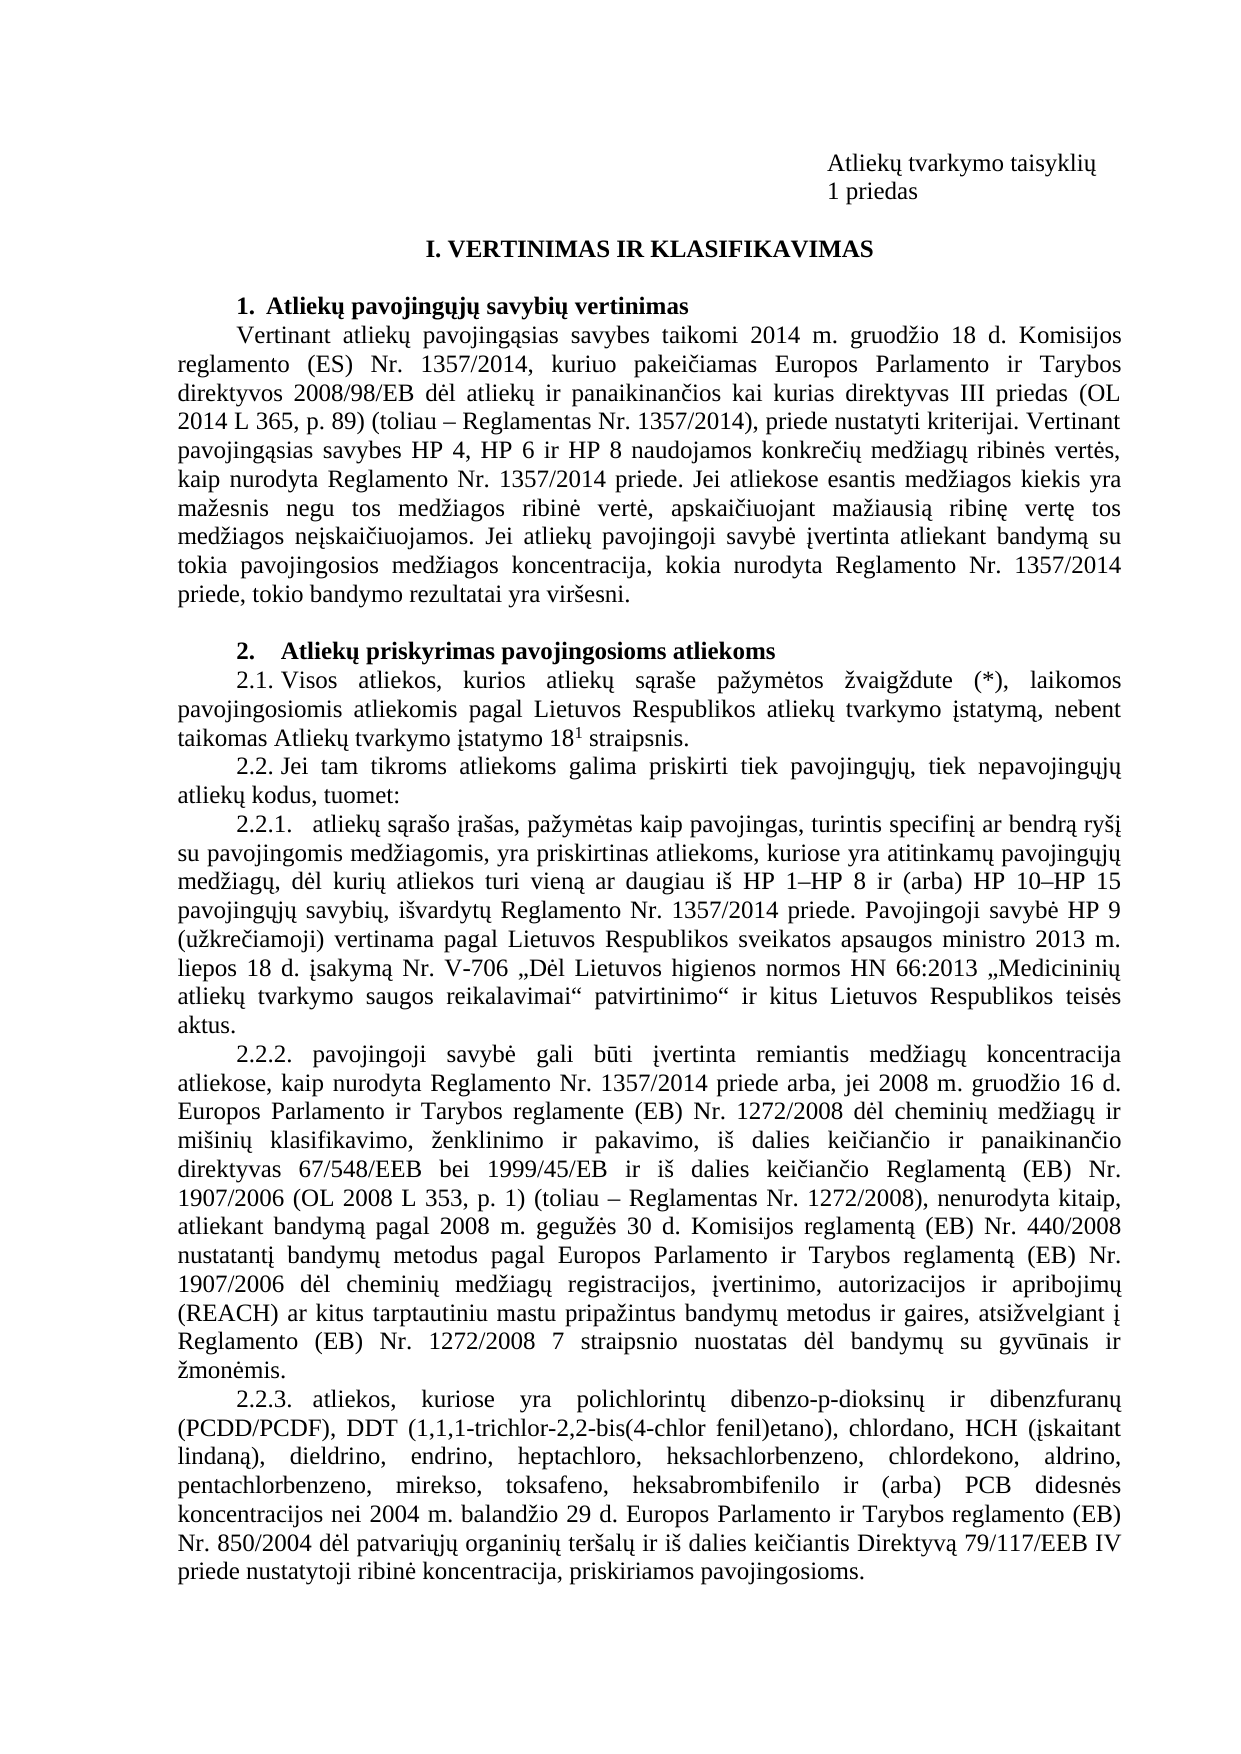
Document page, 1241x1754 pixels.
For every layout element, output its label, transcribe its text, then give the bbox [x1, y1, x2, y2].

text 2.2. Jei tam tikroms atliekoms galima priskirti tiek pavojingųjų, tiek nepavojingųjų atliekų kodus, tuomet: [177, 751, 1122, 809]
text I. VERTINIMAS IR KLASIFIKAVIMAS [177, 234, 1122, 263]
text Atliekų tvarkymo taisyklių [177, 148, 1122, 176]
text 2.2.2. pavojingoji savybė gali būti įvertinta remiantis medžiagų koncentracija atliekose, kaip nurodyta Reglamento Nr. 1357/2014 priede arba, jei 2008 m. gruodžio 16 d. Europos Parlamento ir Tarybos reglamente (EB) Nr. 1272/2008 dėl cheminių medžiagų ir mišinių klasifikavimo, ženklinimo ir pakavimo, iš dalies keičiančio ir panaikinančio direktyvas 67/548/EEB bei 1999/45/EB ir iš dalies keičiančio Reglamentą (EB) Nr. 1907/2006 (OL 2008 L 353, p. 1) (toliau – Reglamentas Nr. 1272/2008), nenurodyta kitaip, atliekant bandymą pagal 2008 m. gegužės 30 d. Komisijos reglamentą (EB) Nr. 440/2008 nustatantį bandymų metodus pagal Europos Parlamento ir Tarybos reglamentą (EB) Nr. 1907/2006 dėl cheminių medžiagų registracijos, įvertinimo, autorizacijos ir apribojimų (REACH) ar kitus tarptautiniu mastu pripažintus bandymų metodus ir gaires, atsižvelgiant į Reglamento (EB) Nr. 1272/2008 7 straipsnio nuostatas dėl bandymų su gyvūnais ir žmonėmis. [177, 1039, 1122, 1384]
text 1. Atliekų pavojingųjų savybių vertinimas [215, 291, 1122, 320]
text 1 priedas [177, 176, 1122, 205]
text 2.1. Visos atliekos, kurios atliekų sąraše pažymėtos žvaigždute (*), laikomos pavojingosiomis atliekomis pagal Lietuvos Respublikos atliekų tvarkymo įstatymą, nebent taikomas Atliekų tvarkymo įstatymo 181 straipsnis. [177, 665, 1122, 751]
text 2.2.3. atliekos, kuriose yra polichlorintų dibenzo-p-dioksinų ir dibenzfuranų (PCDD/PCDF), DDT (1,1,1-trichlor-2,2-bis(4-chlor fenil)etano), chlordano, HCH (įskaitant lindaną), dieldrino, endrino, heptachloro, heksachlorbenzeno, chlordekono, aldrino, pentachlorbenzeno, mirekso, toksafeno, heksabrombifenilo ir (arba) PCB didesnės koncentracijos nei 2004 m. balandžio 29 d. Europos Parlamento ir Tarybos reglamento (EB) Nr. 850/2004 dėl patvariųjų organinių teršalų ir iš dalies keičiantis Direktyvą 79/117/EEB IV priede nustatytoji ribinė koncentracija, priskiriamos pavojingosioms. [177, 1384, 1122, 1585]
text 2.2.1. atliekų sąrašo įrašas, pažymėtas kaip pavojingas, turintis specifinį ar bendrą ryšį su pavojingomis medžiagomis, yra priskirtinas atliekoms, kuriose yra atitinkamų pavojingųjų medžiagų, dėl kurių atliekos turi vieną ar daugiau iš HP 1–HP 8 ir (arba) HP 10–HP 15 pavojingųjų savybių, išvardytų Reglamento Nr. 1357/2014 priede. Pavojingoji savybė HP 9 (užkrečiamoji) vertinama pagal Lietuvos Respublikos sveikatos apsaugos ministro 2013 m. liepos 18 d. įsakymą Nr. V-706 „Dėl Lietuvos higienos normos HN 66:2013 „Medicininių atliekų tvarkymo saugos reikalavimai“ patvirtinimo“ ir kitus Lietuvos Respublikos teisės aktus. [177, 809, 1122, 1039]
text 2. Atliekų priskyrimas pavojingosioms atliekoms [177, 636, 1122, 665]
text Vertinant atliekų pavojingąsias savybes taikomi 2014 m. gruodžio 18 d. Komisijos reglamento (ES) Nr. 1357/2014, kuriuo pakeičiamas Europos Parlamento ir Tarybos direktyvos 2008/98/EB dėl atliekų ir panaikinančios kai kurias direktyvas III priedas (OL 2014 L 365, p. 89) (toliau – Reglamentas Nr. 1357/2014), priede nustatyti kriterijai. Vertinant pavojingąsias savybes HP 4, HP 6 ir HP 8 naudojamos konkrečių medžiagų ribinės vertės, kaip nurodyta Reglamento Nr. 1357/2014 priede. Jei atliekose esantis medžiagos kiekis yra mažesnis negu tos medžiagos ribinė vertė, apskaičiuojant mažiausią ribinę vertę tos medžiagos neįskaičiuojamos. Jei atliekų pavojingoji savybė įvertinta atliekant bandymą su tokia pavojingosios medžiagos koncentracija, kokia nurodyta Reglamento Nr. 1357/2014 priede, tokio bandymo rezultatai yra viršesni. [177, 320, 1122, 608]
